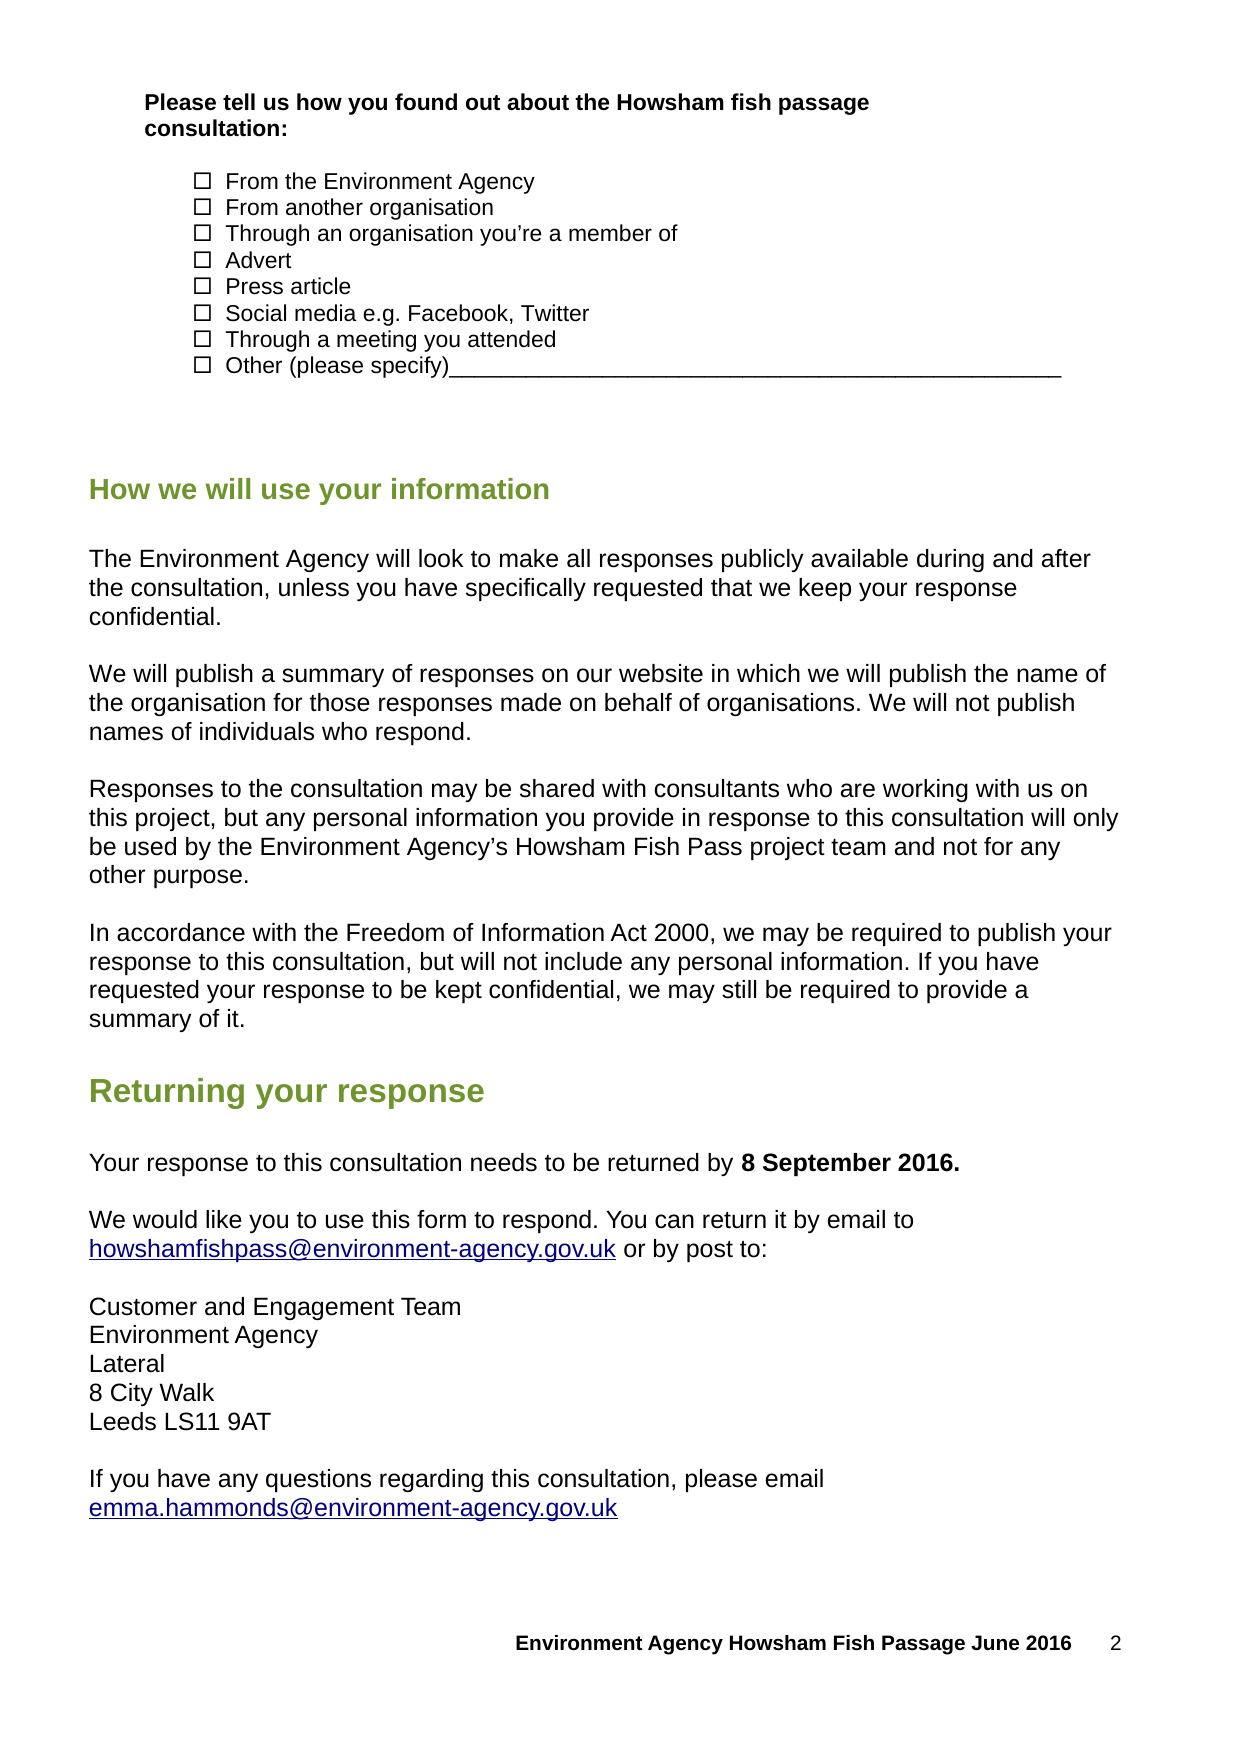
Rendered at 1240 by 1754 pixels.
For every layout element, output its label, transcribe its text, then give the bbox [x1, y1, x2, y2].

text In accordance with the Freedom of Information Act 2000, we may be required to publish your response to this consultation, but will not include any personal information. If you have requested your response to be kept confidential, we may still be required to provide a summary of it. [89, 918, 1121, 1033]
text How we will use your information [89, 472, 1121, 544]
table_cell [95, 247, 166, 273]
table_cell  Through an organisation you’re a member of [166, 220, 1239, 247]
table_cell [95, 194, 166, 220]
text Your response to this consultation needs to be returned by 8 September 2016. [89, 1109, 1121, 1177]
text Leeds LS11 9AT [89, 1407, 1121, 1436]
table_header Please tell us how you found out about the Howsham fish passage consultation: [95, 89, 1239, 168]
text 8 City Walk [89, 1378, 1121, 1407]
text We would like you to use this form to respond. You can return it by email to howshamfishpass@environment-agency.gov.uk or by post to: [89, 1206, 1121, 1263]
table_cell  Press article [166, 273, 1239, 299]
table_cell  From another organisation [166, 194, 1239, 220]
text The Environment Agency will look to make all responses publicly available during and after the consultation, unless you have specifically requested that we keep your response confidential. [89, 544, 1121, 630]
table_cell [95, 273, 166, 299]
text Returning your response [89, 1071, 1121, 1109]
table_cell  Advert [166, 247, 1239, 273]
table_cell [95, 168, 166, 194]
text If you have any questions regarding this consultation, please email emma.hammonds@environment-agency.gov.uk [89, 1464, 1121, 1522]
text Responses to the consultation may be shared with consultants who are working with us on this project, but any personal information you provide in response to this consultation will only be used by the Environment Agency’s Howsham Fish Pass project team and not for any other purpose. [89, 774, 1121, 889]
text We will publish a summary of responses on our website in which we will publish the name of the organisation for those responses made on behalf of organisations. We will not publish names of individuals who respond. [89, 659, 1121, 745]
table_cell [95, 220, 166, 247]
table_cell  Social media e.g. Facebook, Twitter [166, 300, 1239, 326]
table_cell  From the Environment Agency [166, 168, 1239, 194]
text Customer and Engagement Team [89, 1292, 1121, 1321]
table_cell [95, 300, 166, 326]
table_cell [95, 326, 166, 405]
text Environment Agency [89, 1321, 1121, 1349]
table_cell  Through a meeting you attended  Other (please specify)________________________________________________ [166, 326, 1239, 405]
text Lateral [89, 1349, 1121, 1378]
